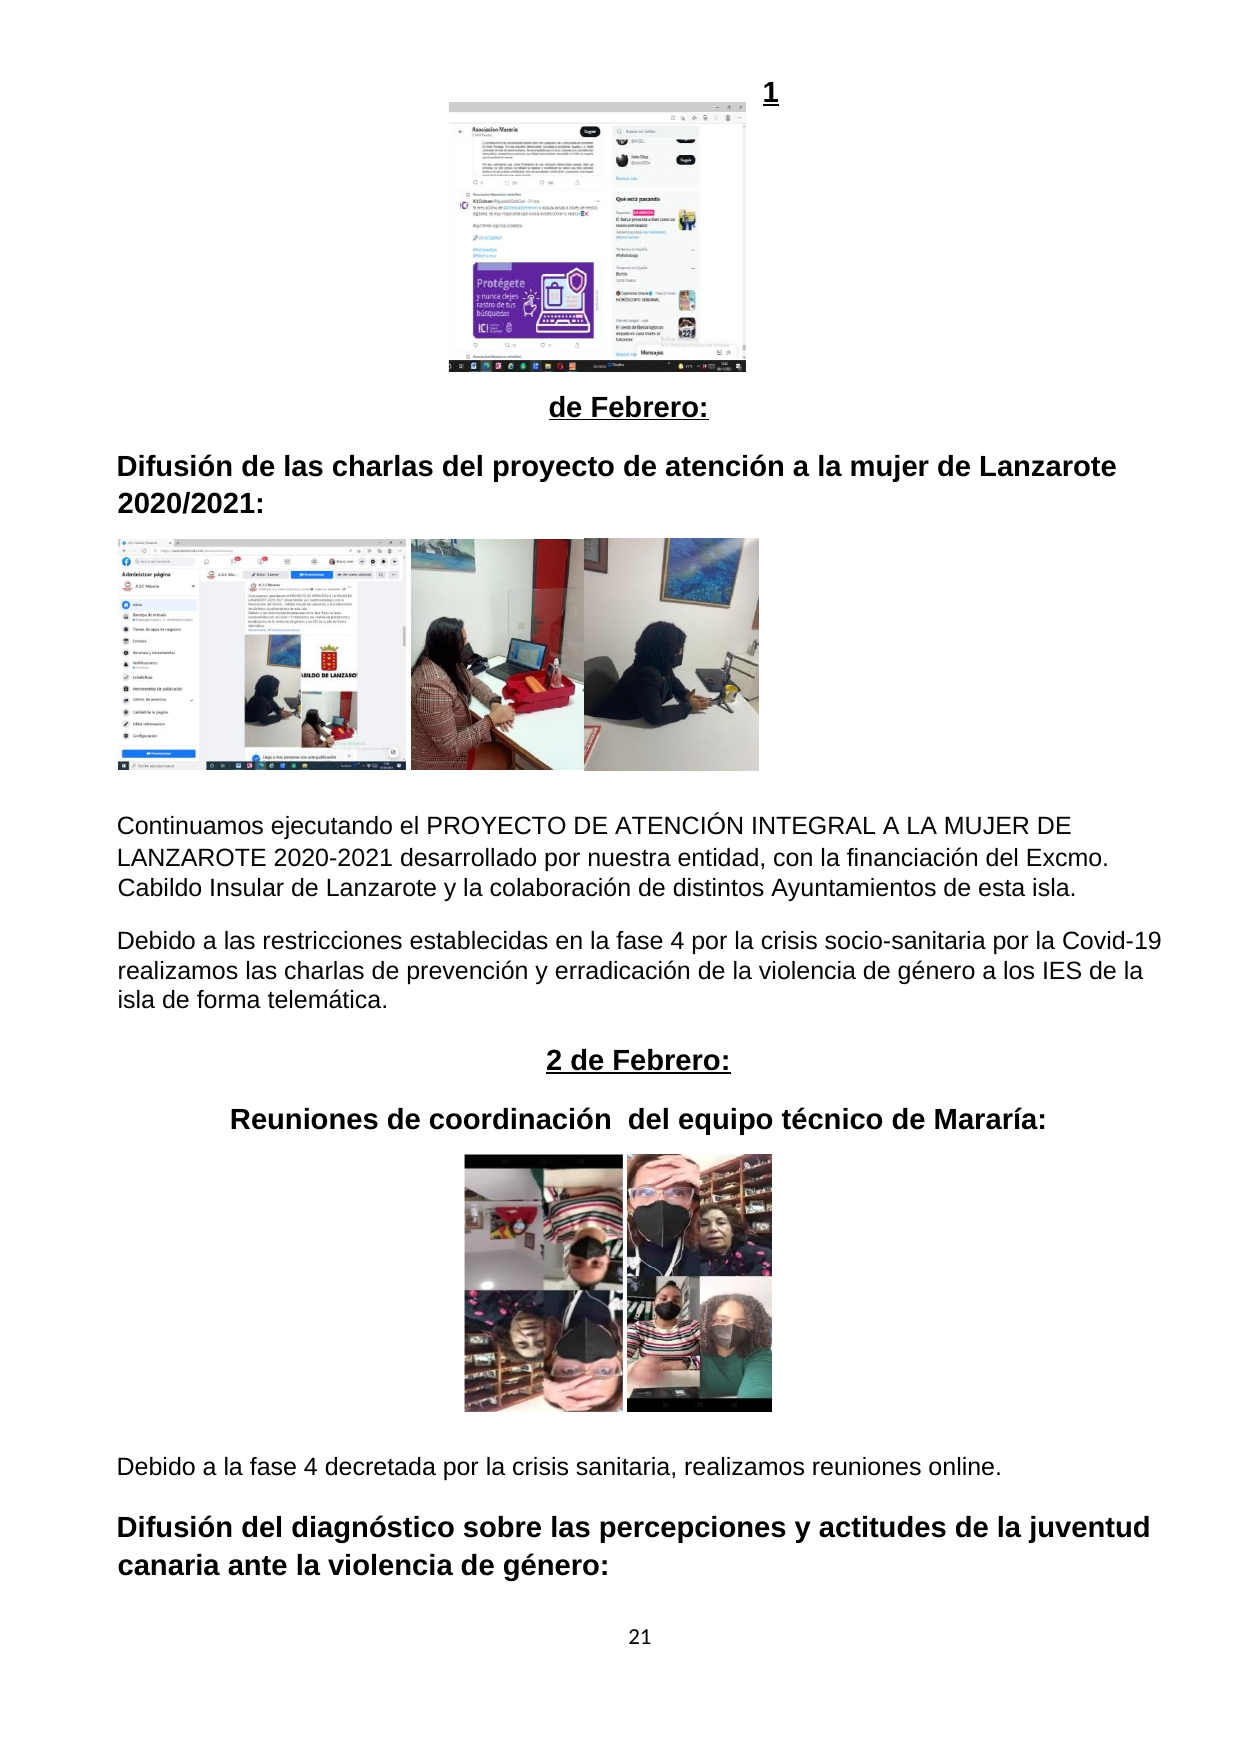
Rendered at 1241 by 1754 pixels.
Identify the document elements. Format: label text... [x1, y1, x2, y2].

text Debido a la fase 4 decretada por la crisis sanitaria, realizamos reuniones online. [116, 1452, 1166, 1481]
text LANZAROTE 2020-2021 desarrollado por nuestra entidad, con la financiación del Excmo. Cabildo Insular de Lanzarote y la colaboración de distintos Ayuntamientos de esta isla. [117, 843, 1166, 902]
text Reuniones de coordinación del equipo técnico de Mararía: [116, 1102, 1166, 1135]
text Difusión del diagnóstico sobre las percepciones y actitudes de la juventud canaria ante la violencia de género: [116, 1510, 1166, 1581]
text Difusión de las charlas del proyecto de atención a la mujer de Lanzarote 2020/2021: [116, 448, 1166, 519]
text 2 de Febrero: [88, 1043, 1196, 1076]
text 1 de Febrero: [116, 75, 780, 423]
text Continuamos ejecutando el PROYECTO DE ATENCIÓN INTEGRAL A LA MUJER DE [117, 811, 1166, 839]
text Debido a las restricciones establecidas en la fase 4 por la crisis socio-sanitaria por la Covid-19 realizamos las charlas de prevención y erradicación de la violencia de género a los IES de la isla de forma telemática. [117, 926, 1166, 1014]
